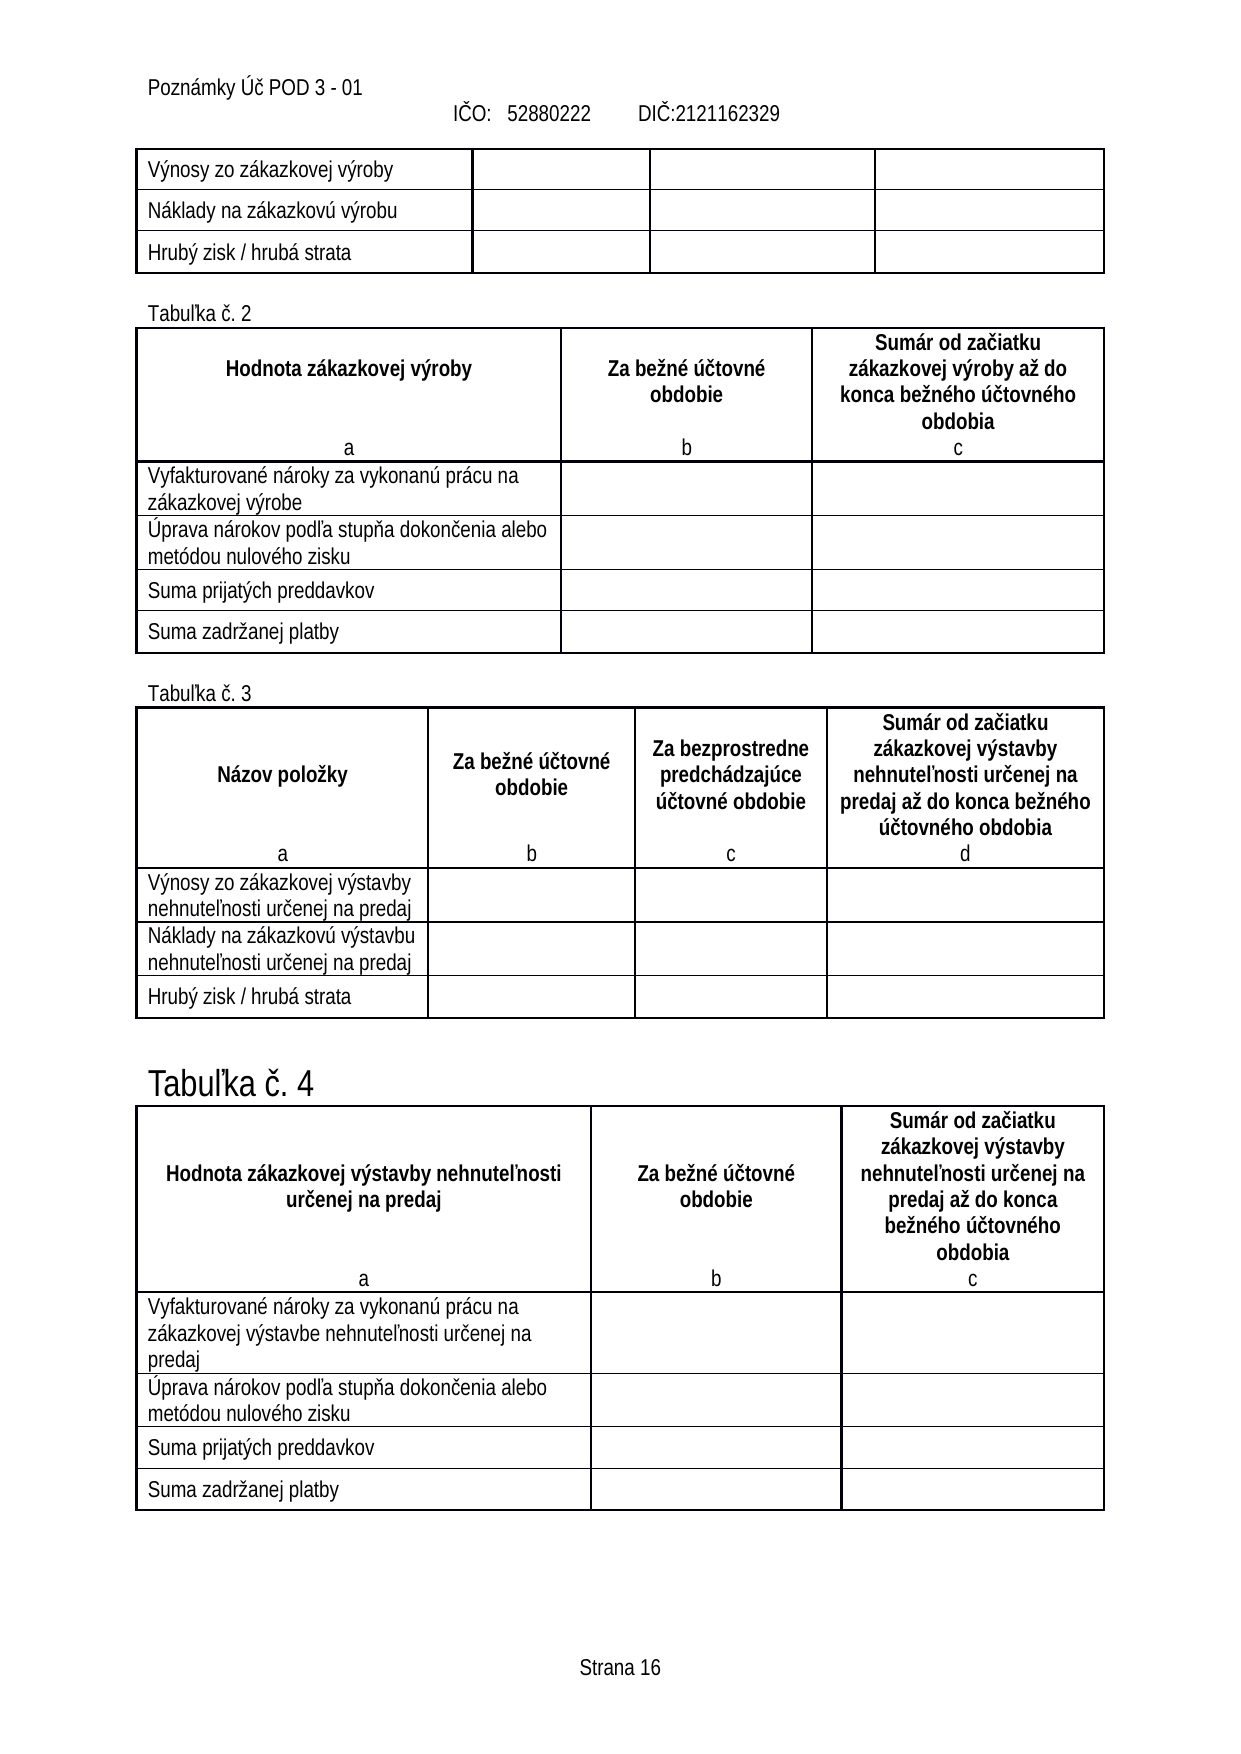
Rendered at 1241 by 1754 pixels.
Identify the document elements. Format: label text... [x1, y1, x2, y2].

table_header Sumár od začiatku zákazkovej výroby až do konca bežného účtovného obdobia [813, 329, 1103, 434]
table_cell c [813, 434, 1103, 460]
table_cell Hrubý zisk / hrubá strata [138, 231, 471, 272]
table_cell b [429, 840, 634, 867]
table_header Sumár od začiatku zákazkovej výstavby nehnuteľnosti určenej na predaj až do konca bežného účtovného obdobia [843, 1107, 1103, 1265]
table_cell Suma zadržanej platby [138, 611, 560, 652]
table_cell Úprava nárokov podľa stupňa dokončenia alebo metódou nulového zisku [138, 516, 560, 569]
table_cell Suma zadržanej platby [138, 1469, 590, 1509]
table_header Za bežné účtovné obdobie [592, 1107, 840, 1265]
table_cell [813, 463, 1103, 515]
table_cell Vyfakturované nároky za vykonanú prácu na zákazkovej výrobe [138, 463, 560, 515]
table_header Za bežné účtovné obdobie [429, 709, 634, 840]
table_cell [843, 1293, 1103, 1372]
table_cell [651, 190, 874, 230]
table_cell [843, 1427, 1103, 1467]
table_cell [813, 570, 1103, 610]
table_cell a [138, 840, 427, 867]
table_cell a [138, 434, 560, 460]
text Tabuľka č. 2 [148, 300, 1092, 327]
table_header Hodnota zákazkovej výstavby nehnuteľnosti určenej na predaj [138, 1107, 590, 1265]
table_cell [843, 1374, 1103, 1426]
table_cell [474, 231, 649, 272]
table_cell [562, 516, 811, 569]
table_cell [651, 231, 874, 272]
table_cell Suma prijatých preddavkov [138, 570, 560, 610]
table_cell [474, 190, 649, 230]
table_cell Hrubý zisk / hrubá strata [138, 976, 427, 1017]
table_cell [876, 190, 1103, 230]
table_cell [429, 869, 634, 921]
table_cell [592, 1374, 840, 1426]
table_header Sumár od začiatku zákazkovej výstavby nehnuteľnosti určenej na predaj až do konca bežného účtovného obdobia [828, 709, 1103, 840]
table_cell c [843, 1265, 1103, 1291]
table_cell [562, 611, 811, 652]
table_cell Suma prijatých preddavkov [138, 1427, 590, 1467]
table_cell c [636, 840, 826, 867]
table_cell Náklady na zákazkovú výstavbu nehnuteľnosti určenej na predaj [138, 923, 427, 975]
table_cell [828, 869, 1103, 921]
table_cell [876, 231, 1103, 272]
table_cell [592, 1469, 840, 1509]
table_cell [813, 516, 1103, 569]
table_cell [636, 976, 826, 1017]
table_cell [813, 611, 1103, 652]
table_cell Náklady na zákazkovú výrobu [138, 190, 471, 230]
table_cell [651, 150, 874, 189]
table_cell a [138, 1265, 590, 1291]
table_cell Výnosy zo zákazkovej výstavby nehnuteľnosti určenej na predaj [138, 869, 427, 921]
title Tabuľka č. 4 [148, 1062, 1092, 1105]
table_cell [429, 923, 634, 975]
table_cell [636, 923, 826, 975]
table_cell d [828, 840, 1103, 867]
table_cell b [562, 434, 811, 460]
table_cell Výnosy zo zákazkovej výroby [138, 150, 471, 189]
table_cell Úprava nárokov podľa stupňa dokončenia alebo metódou nulového zisku [138, 1374, 590, 1426]
text Tabuľka č. 3 [148, 680, 1092, 706]
table_cell [562, 570, 811, 610]
table_cell [828, 923, 1103, 975]
table_header Za bezprostredne predchádzajúce účtovné obdobie [636, 709, 826, 840]
table_cell [843, 1469, 1103, 1509]
table_cell [876, 150, 1103, 189]
table_cell [828, 976, 1103, 1017]
table_cell Vyfakturované nároky za vykonanú prácu na zákazkovej výstavbe nehnuteľnosti určenej na predaj [138, 1293, 590, 1372]
table_header Názov položky [138, 709, 427, 840]
table_cell [592, 1427, 840, 1467]
table_cell [429, 976, 634, 1017]
table_cell [592, 1293, 840, 1372]
table_cell [562, 463, 811, 515]
table_cell b [592, 1265, 840, 1291]
table_cell [636, 869, 826, 921]
table_cell [474, 150, 649, 189]
table_header Za bežné účtovné obdobie [562, 329, 811, 434]
table_header Hodnota zákazkovej výroby [138, 329, 560, 434]
